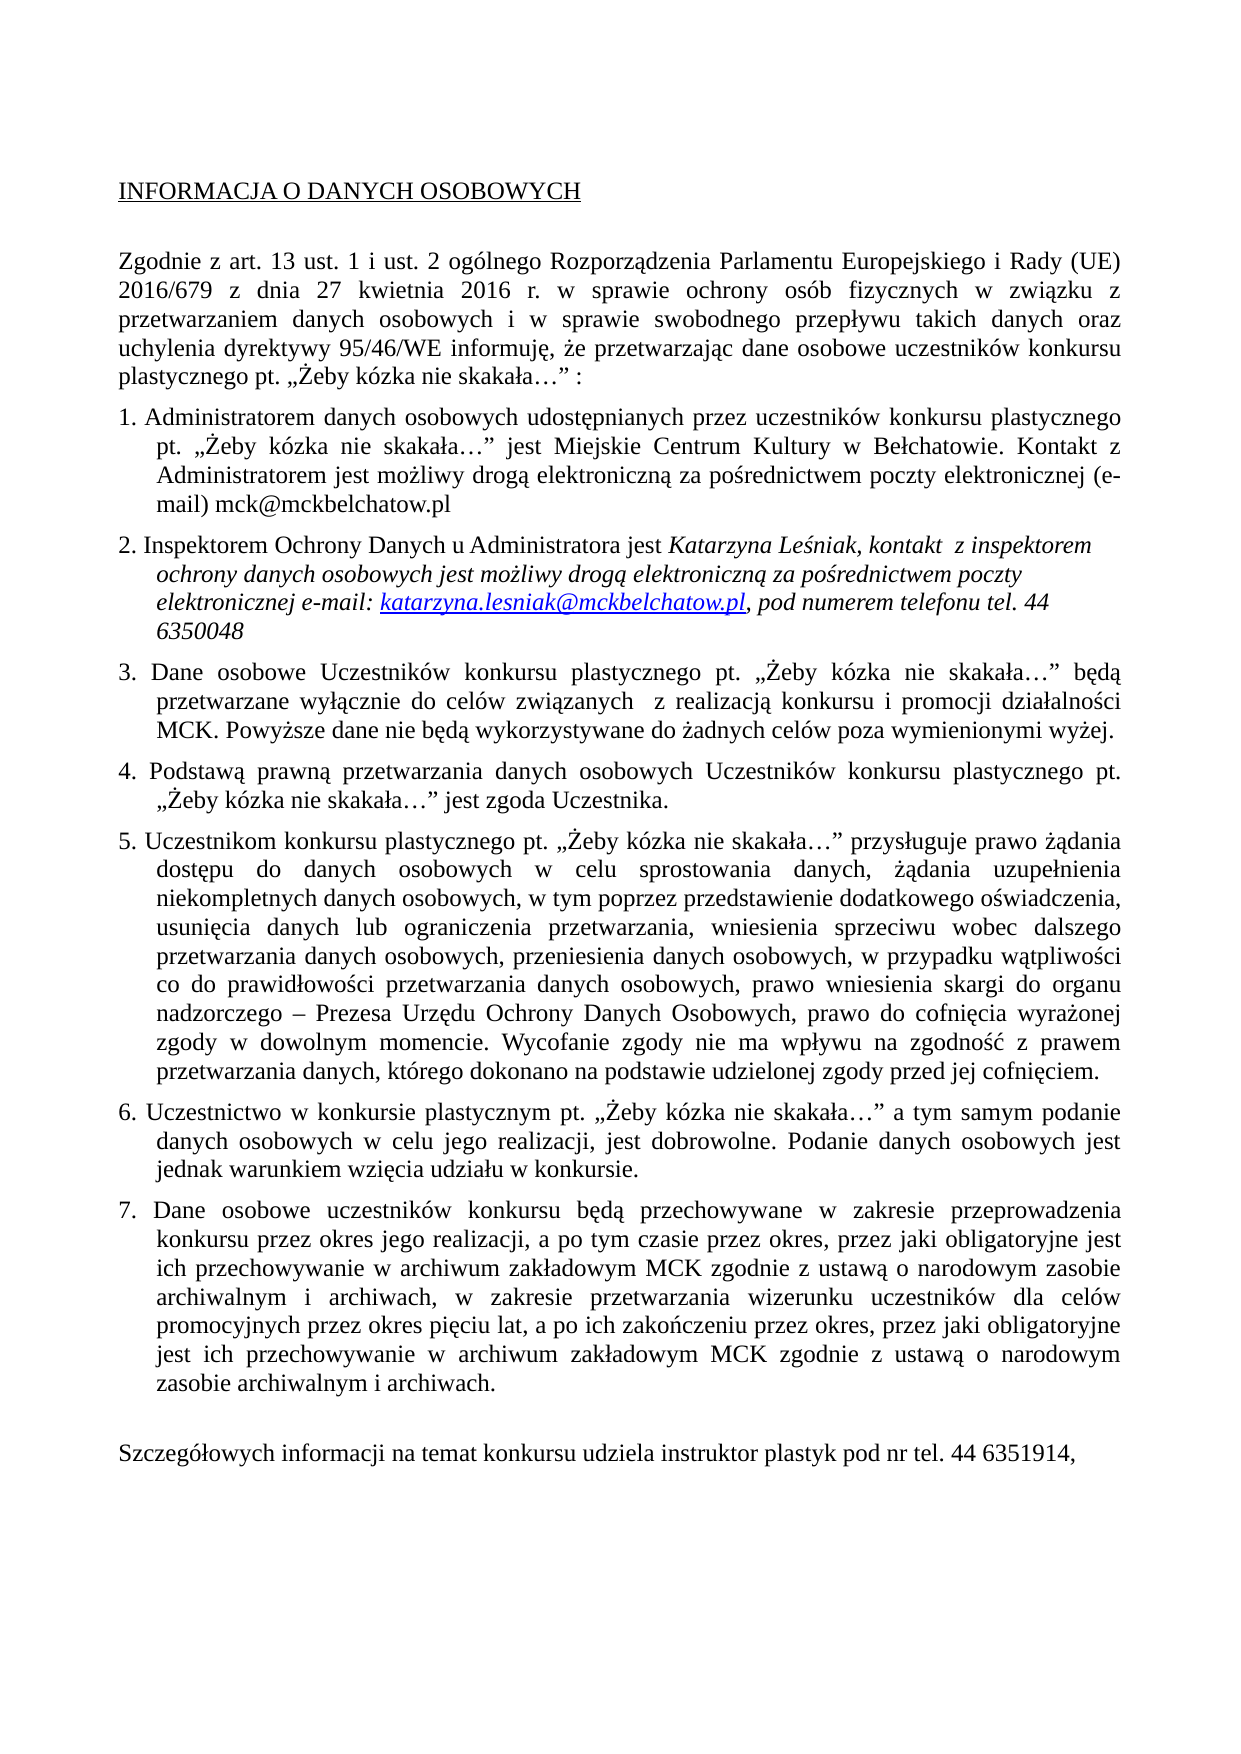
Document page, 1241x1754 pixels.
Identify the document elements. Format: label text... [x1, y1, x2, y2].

text 4. Podstawą prawną przetwarzania danych osobowych Uczestników konkursu plastycznego pt. „Żeby kózka nie skakała…” jest zgoda Uczestnika. [118, 756, 1122, 813]
text Szczegółowych informacji na temat konkursu udziela instruktor plastyk pod nr tel. 44 6351914, [118, 1438, 1122, 1467]
text 1. Administratorem danych osobowych udostępnianych przez uczestników konkursu plastycznego pt. „Żeby kózka nie skakała…” jest Miejskie Centrum Kultury w Bełchatowie. Kontakt z Administratorem jest możliwy drogą elektroniczną za pośrednictwem poczty elektronicznej (e-mail) mck@mckbelchatow.pl [118, 402, 1122, 517]
text 2. Inspektorem Ochrony Danych u Administratora jest Katarzyna Leśniak, kontakt z inspektorem ochrony danych osobowych jest możliwy drogą elektroniczną za pośrednictwem poczty elektronicznej e-mail: katarzyna.lesniak@mckbelchatow.pl, pod numerem telefonu tel. 44 6350048 [118, 530, 1122, 645]
text INFORMACJA O DANYCH OSOBOWYCH [118, 176, 1122, 205]
text Zgodnie z art. 13 ust. 1 i ust. 2 ogólnego Rozporządzenia Parlamentu Europejskiego i Rady (UE) 2016/679 z dnia 27 kwietnia 2016 r. w sprawie ochrony osób fizycznych w związku z przetwarzaniem danych osobowych i w sprawie swobodnego przepływu takich danych oraz uchylenia dyrektywy 95/46/WE informuję, że przetwarzając dane osobowe uczestników konkursu plastycznego pt. „Żeby kózka nie skakała…” : [118, 246, 1122, 390]
text 7. Dane osobowe uczestników konkursu będą przechowywane w zakresie przeprowadzenia konkursu przez okres jego realizacji, a po tym czasie przez okres, przez jaki obligatoryjne jest ich przechowywanie w archiwum zakładowym MCK zgodnie z ustawą o narodowym zasobie archiwalnym i archiwach, w zakresie przetwarzania wizerunku uczestników dla celów promocyjnych przez okres pięciu lat, a po ich zakończeniu przez okres, przez jaki obligatoryjne jest ich przechowywanie w archiwum zakładowym MCK zgodnie z ustawą o narodowym zasobie archiwalnym i archiwach. [118, 1196, 1122, 1397]
text 5. Uczestnikom konkursu plastycznego pt. „Żeby kózka nie skakała…” przysługuje prawo żądania dostępu do danych osobowych w celu sprostowania danych, żądania uzupełnienia niekompletnych danych osobowych, w tym poprzez przedstawienie dodatkowego oświadczenia, usunięcia danych lub ograniczenia przetwarzania, wniesienia sprzeciwu wobec dalszego przetwarzania danych osobowych, przeniesienia danych osobowych, w przypadku wątpliwości co do prawidłowości przetwarzania danych osobowych, prawo wniesienia skargi do organu nadzorczego – Prezesa Urzędu Ochrony Danych Osobowych, prawo do cofnięcia wyrażonej zgody w dowolnym momencie. Wycofanie zgody nie ma wpływu na zgodność z prawem przetwarzania danych, którego dokonano na podstawie udzielonej zgody przed jej cofnięciem. [118, 826, 1122, 1084]
text 3. Dane osobowe Uczestników konkursu plastycznego pt. „Żeby kózka nie skakała…” będą przetwarzane wyłącznie do celów związanych z realizacją konkursu i promocji działalności MCK. Powyższe dane nie będą wykorzystywane do żadnych celów poza wymienionymi wyżej. [118, 657, 1122, 743]
text 6. Uczestnictwo w konkursie plastycznym pt. „Żeby kózka nie skakała…” a tym samym podanie danych osobowych w celu jego realizacji, jest dobrowolne. Podanie danych osobowych jest jednak warunkiem wzięcia udziału w konkursie. [118, 1097, 1122, 1183]
